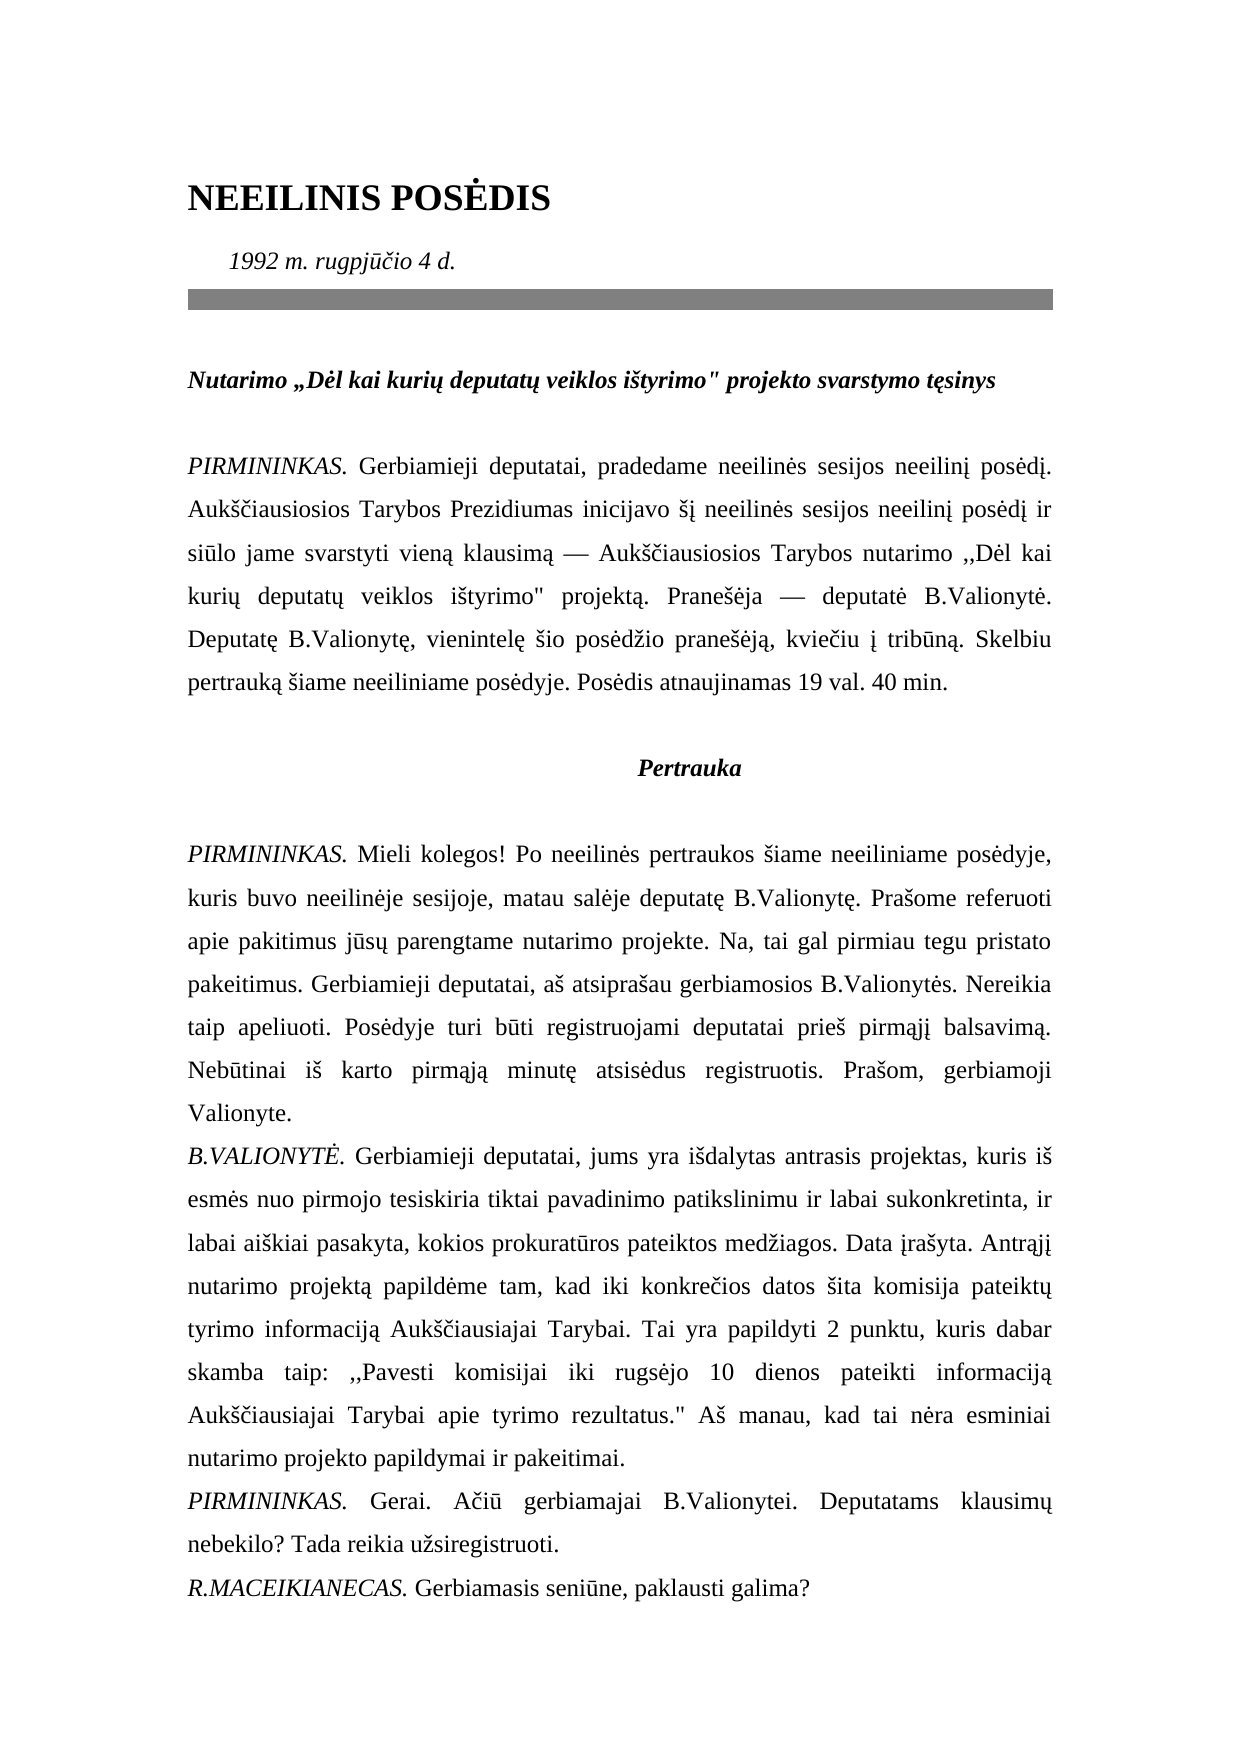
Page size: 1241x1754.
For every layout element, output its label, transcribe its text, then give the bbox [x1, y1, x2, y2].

subtitle NEEILINIS POSĖDIS [187, 175, 1053, 218]
text PIRMININKAS. Gerbiamieji deputatai, pradedame neeilinės sesijos neeilinį posėdį. Aukščiausiosios Tarybos Prezidiumas inicijavo šį neeilinės sesijos neeilinį posėdį ir siūlo jame svarstyti vieną klausimą — Aukščiausiosios Tarybos nutarimo ,,Dėl kai kurių deputatų veiklos ištyrimo" projektą. Pranešėja — deputatė B.Valionytė. Deputatę B.Valionytę, vienintelę šio posėdžio pranešėją, kviečiu į tribūną. Skelbiu pertrauką šiame neeiliniame posėdyje. Posėdis atnaujinamas 19 val. 40 min. [187, 451, 1053, 696]
text R.MACEIKIANECAS. Gerbiamasis seniūne, paklausti galima? [187, 1573, 1053, 1601]
text Nutarimo „Dėl kai kurių deputatų veiklos ištyrimo" projekto svarstymo tęsinys [187, 365, 1053, 394]
text B.VALIONYTĖ. Gerbiamieji deputatai, jums yra išdalytas antrasis projektas, kuris iš esmės nuo pirmojo tesiskiria tiktai pavadinimo patikslinimu ir labai sukonkretinta, ir labai aiškiai pasakyta, kokios prokuratūros pateiktos medžiagos. Data įrašyta. Antrąjį nutarimo projektą papildėme tam, kad iki konkrečios datos šita komisija pateiktų tyrimo informaciją Aukščiausiajai Tarybai. Tai yra papildyti 2 punktu, kuris dabar skamba taip: ,,Pavesti komisijai iki rugsėjo 10 dienos pateikti informaciją Aukščiausiajai Tarybai apie tyrimo rezultatus." Aš manau, kad tai nėra esminiai nutarimo projekto papildymai ir pakeitimai. [187, 1141, 1053, 1472]
subtitle Pertrauka [562, 753, 1053, 782]
text 1992 m. rugpjūčio 4 d. [187, 246, 1053, 275]
text PIRMININKAS. Gerai. Ačiū gerbiamajai B.Valionytei. Deputatams klausimų nebekilo? Tada reikia užsiregistruoti. [187, 1486, 1053, 1558]
text PIRMININKAS. Mieli kolegos! Po neeilinės pertraukos šiame neeiliniame posėdyje, kuris buvo neeilinėje sesijoje, matau salėje deputatę B.Valionytę. Prašome referuoti apie pakitimus jūsų parengtame nutarimo projekte. Na, tai gal pirmiau tegu pristato pakeitimus. Gerbiamieji deputatai, aš atsiprašau gerbiamosios B.Valionytės. Nereikia taip apeliuoti. Posėdyje turi būti registruojami deputatai prieš pirmąjį balsavimą. Nebūtinai iš karto pirmąją minutę atsisėdus registruotis. Prašom, gerbiamoji Valionyte. [187, 839, 1053, 1127]
